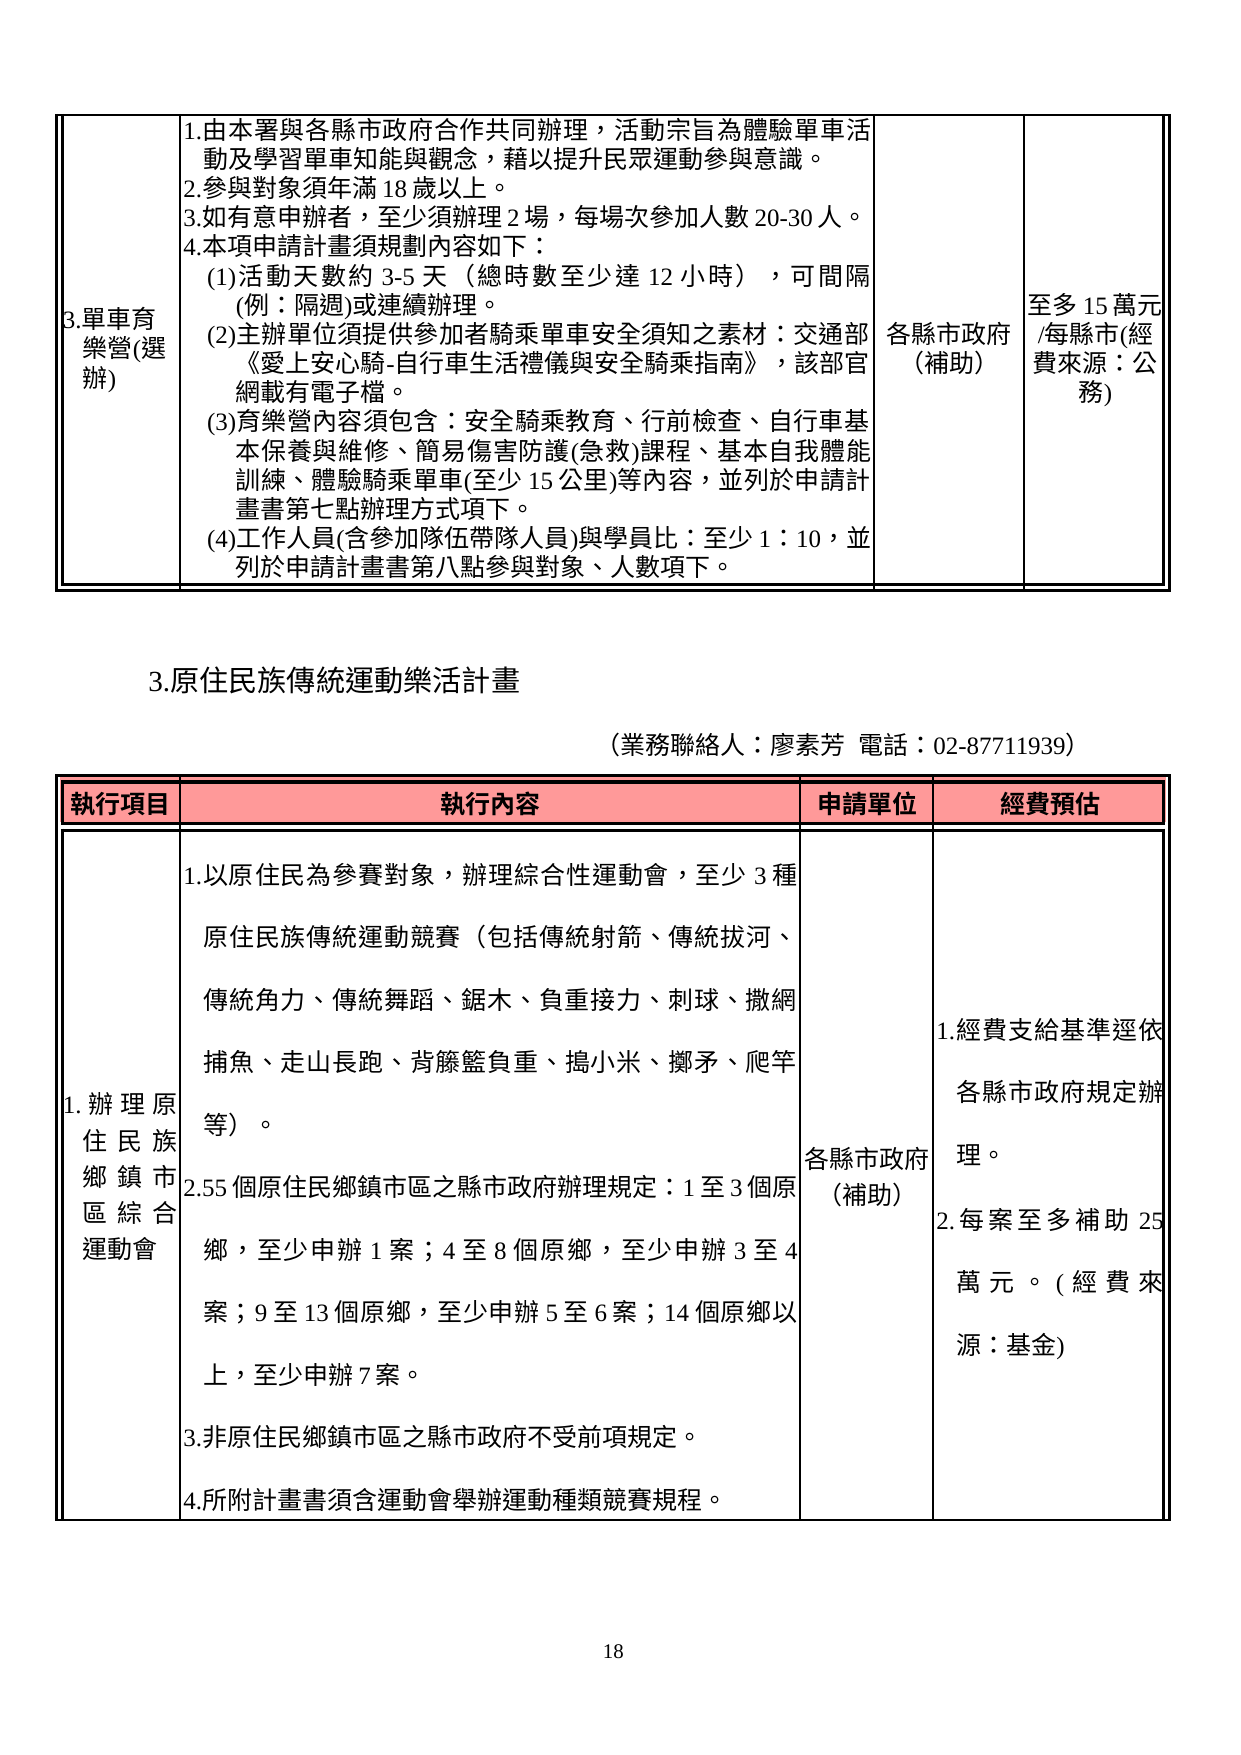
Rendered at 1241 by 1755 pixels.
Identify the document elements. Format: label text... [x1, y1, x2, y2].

table_header 經費預估 [934, 777, 1166, 822]
text 3.原住民族傳統運動樂活計畫 [136, 658, 1090, 700]
table_cell 3.單車育樂營(選辦) [64, 116, 179, 582]
table_cell 1.辦理原住民族鄉鎮市區綜合運動會 [60, 822, 179, 1519]
table_cell 至多15萬元/每縣市(經費來源：公務) [1025, 116, 1162, 582]
table_cell [801, 825, 932, 829]
table_cell 1.由本署與各縣市政府合作共同辦理，活動宗旨為體驗單車活動及學習單車知能與觀念，藉以提升民眾運動參與意識。 2.參與對象須年滿18歲以上。 3.如有意申辦者，至少須辦理2場，每場次參加人數20-30人。 4.本項申請計畫須規劃內容如下： (1)活動天數約3-5天（總時數至少達12小時），可間隔(例：隔週)或連續辦理。 (2)主辦單位須提供參加者騎乘單車安全須知之素材：交通部《愛上安心騎-自行車生活禮儀與安全騎乘指南》，該部官網載有電子檔。 (3)育樂營內容須包含：安全騎乘教育、行前檢查、自行車基本保養與維修、簡易傷害防護(急救)課程、基本自我體能訓練、體驗騎乘單車(至少15公里)等內容，並列於申請計畫書第七點辦理方式項下。 (4)工作人員(含參加隊伍帶隊人員)與學員比：至少1：10，並列於申請計畫書第八點參與對象、人數項下。 [181, 116, 873, 582]
table_header 執行內容 [181, 784, 799, 822]
table_cell 各縣市政府（補助） [875, 116, 1023, 582]
table_cell 各縣市政府（補助） [801, 832, 932, 1519]
table_header 執行項目 [60, 777, 179, 822]
table_header 申請單位 [801, 784, 932, 822]
table_cell 1.經費支給基準逕依各縣市政府規定辦理。 2.每案至多補助25萬元。(經費來源：基金) [934, 822, 1166, 1519]
text （業務聯絡人：廖素芳 電話：02-87711939） [136, 725, 1090, 762]
table_cell 1.以原住民為參賽對象，辦理綜合性運動會，至少3種原住民族傳統運動競賽（包括傳統射箭、傳統拔河、傳統角力、傳統舞蹈、鋸木、負重接力、刺球、撒網捕魚、走山長跑、背籐籃負重、搗小米、擲矛、爬竿等）。 2.55個原住民鄉鎮市區之縣市政府辦理規定：1至3個原鄉，至少申辦1案；4至8個原鄉，至少申辦3至4案；9至13個原鄉，至少申辦5至6案；14個原鄉以上，至少申辦7案。 3.非原住民鄉鎮市區之縣市政府不受前項規定。 4.所附計畫書須含運動會舉辦運動種類競賽規程。 [181, 832, 799, 1519]
